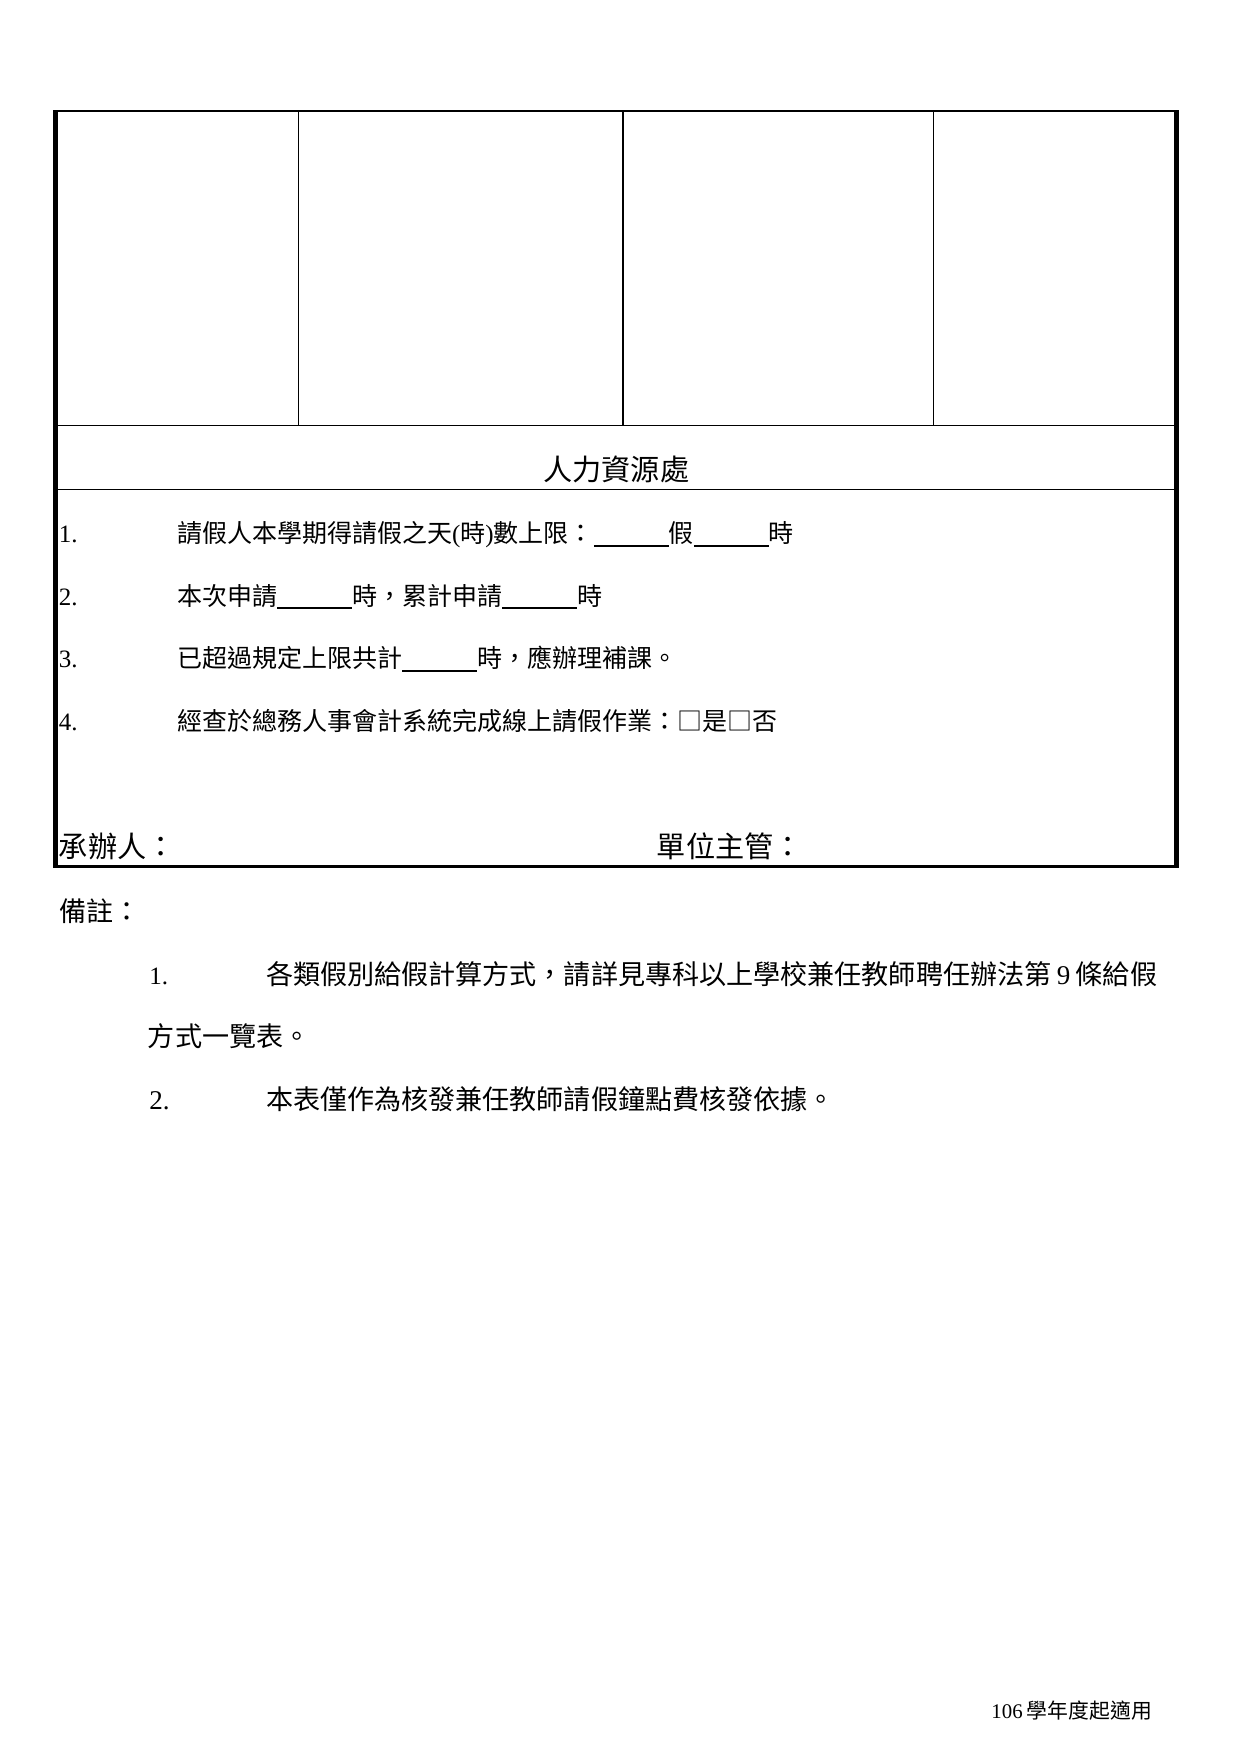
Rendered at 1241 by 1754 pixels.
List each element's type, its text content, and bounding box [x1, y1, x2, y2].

table_cell [934, 112, 1174, 424]
table_cell 請假人本學期得請假之天(時)數上限： 假 時 本次申請 時，累計申請 時 已超過規定上限共計 時，應辦理補課。 經查於總務人事會計系統完成線上請假作業：□是□否 承辦人： 單位主管： [58, 490, 1174, 865]
list 各類假別給假計算方式，請詳見專科以上學校兼任教師聘任辦法第9條給假方式一覽表。 [148, 931, 1181, 1056]
table_cell [624, 112, 933, 424]
table_cell [58, 112, 298, 424]
table_cell [299, 112, 622, 424]
list 本表僅作為核發兼任教師請假鐘點費核發依據。 [148, 1056, 1152, 1118]
table_cell 人力資源處 [58, 426, 1174, 488]
text 備註： [59, 868, 1152, 931]
